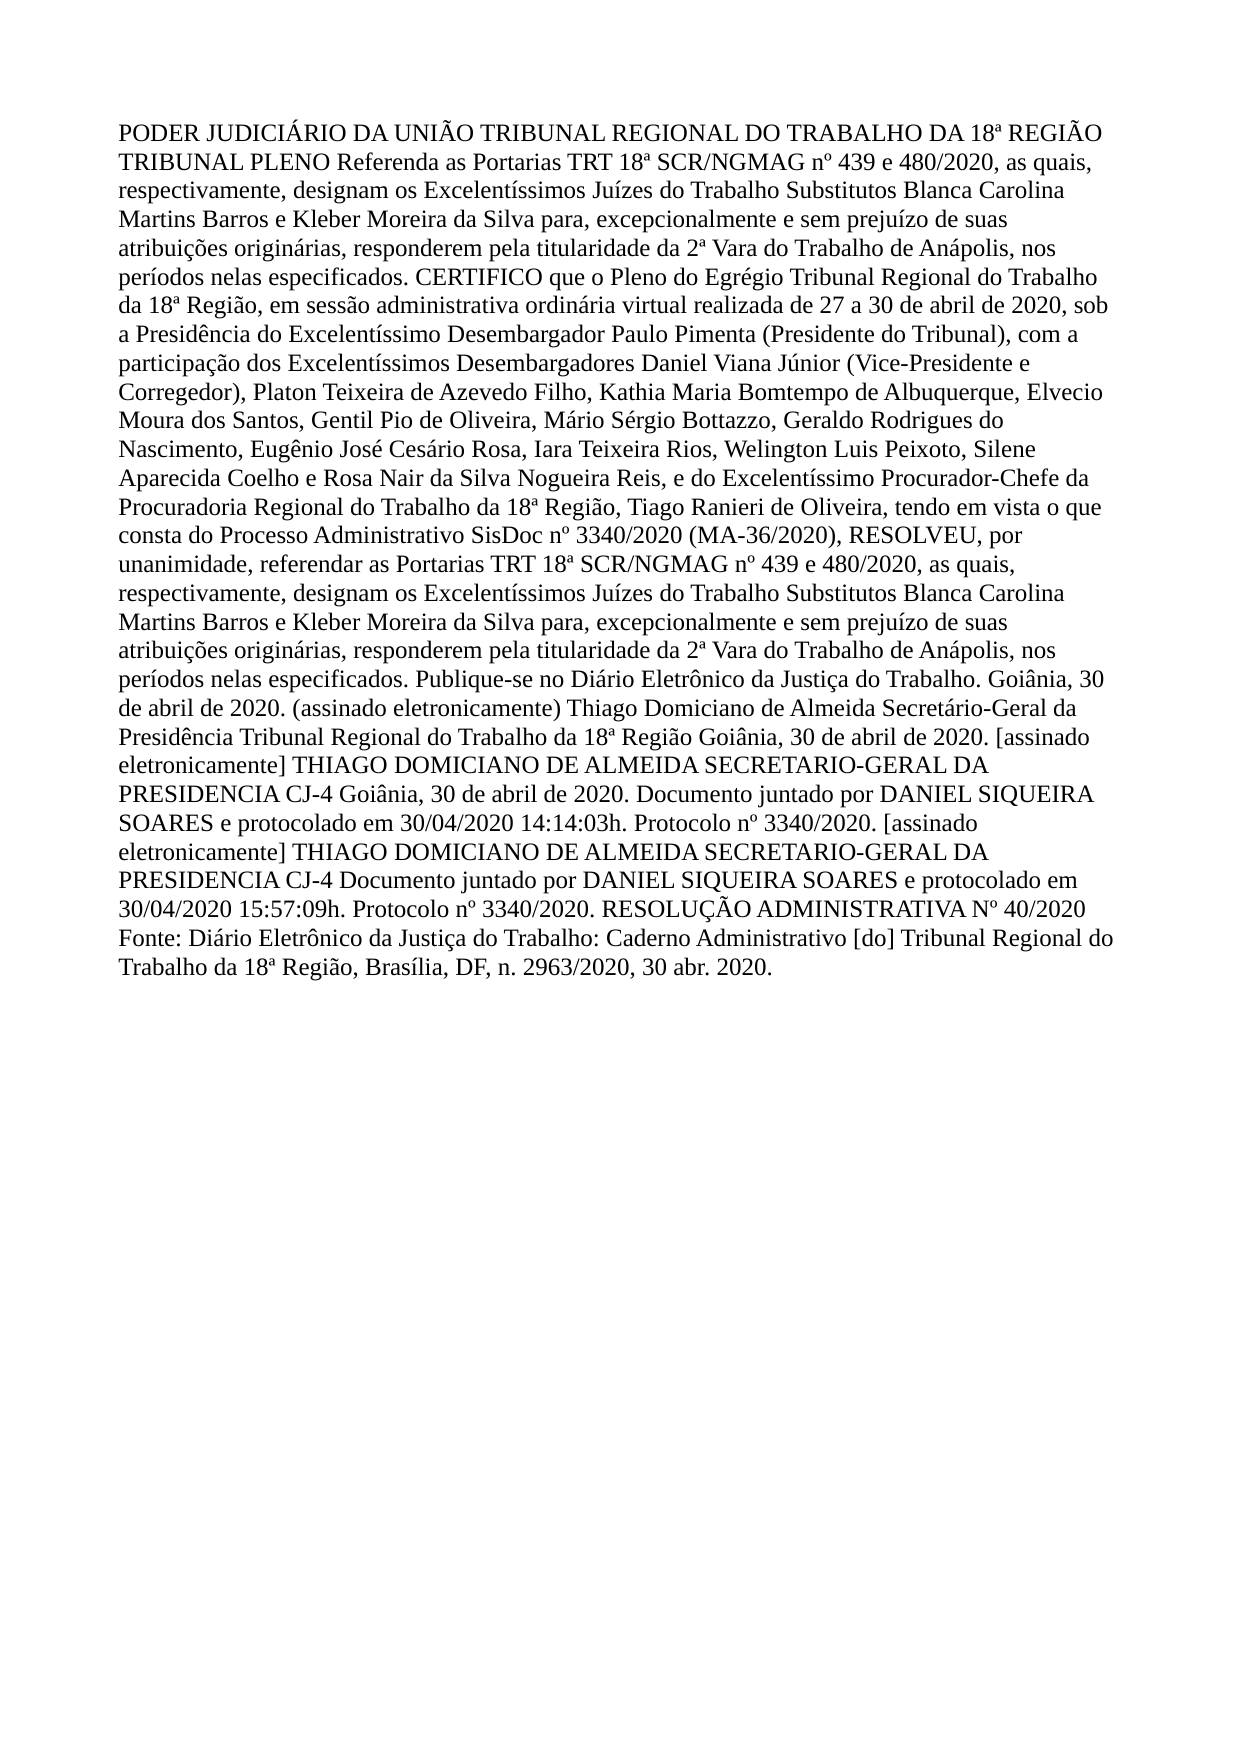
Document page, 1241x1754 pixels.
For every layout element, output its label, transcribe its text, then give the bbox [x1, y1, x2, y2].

text PODER JUDICIÁRIO DA UNIÃO TRIBUNAL REGIONAL DO TRABALHO DA 18ª REGIÃO TRIBUNAL PLENO Referenda as Portarias TRT 18ª SCR/NGMAG nº 439 e 480/2020, as quais, respectivamente, designam os Excelentíssimos Juízes do Trabalho Substitutos Blanca Carolina Martins Barros e Kleber Moreira da Silva para, excepcionalmente e sem prejuízo de suas atribuições originárias, responderem pela titularidade da 2ª Vara do Trabalho de Anápolis, nos períodos nelas especificados. CERTIFICO que o Pleno do Egrégio Tribunal Regional do Trabalho da 18ª Região, em sessão administrativa ordinária virtual realizada de 27 a 30 de abril de 2020, sob a Presidência do Excelentíssimo Desembargador Paulo Pimenta (Presidente do Tribunal), com a participação dos Excelentíssimos Desembargadores Daniel Viana Júnior (Vice-Presidente e Corregedor), Platon Teixeira de Azevedo Filho, Kathia Maria Bomtempo de Albuquerque, Elvecio Moura dos Santos, Gentil Pio de Oliveira, Mário Sérgio Bottazzo, Geraldo Rodrigues do Nascimento, Eugênio José Cesário Rosa, Iara Teixeira Rios, Welington Luis Peixoto, Silene Aparecida Coelho e Rosa Nair da Silva Nogueira Reis, e do Excelentíssimo Procurador-Chefe da Procuradoria Regional do Trabalho da 18ª Região, Tiago Ranieri de Oliveira, tendo em vista o que consta do Processo Administrativo SisDoc nº 3340/2020 (MA-36/2020), RESOLVEU, por unanimidade, referendar as Portarias TRT 18ª SCR/NGMAG nº 439 e 480/2020, as quais, respectivamente, designam os Excelentíssimos Juízes do Trabalho Substitutos Blanca Carolina Martins Barros e Kleber Moreira da Silva para, excepcionalmente e sem prejuízo de suas atribuições originárias, responderem pela titularidade da 2ª Vara do Trabalho de Anápolis, nos períodos nelas especificados. Publique-se no Diário Eletrônico da Justiça do Trabalho. Goiânia, 30 de abril de 2020. (assinado eletronicamente) Thiago Domiciano de Almeida Secretário-Geral da Presidência Tribunal Regional do Trabalho da 18ª Região Goiânia, 30 de abril de 2020. [assinado eletronicamente] THIAGO DOMICIANO DE ALMEIDA SECRETARIO-GERAL DA PRESIDENCIA CJ-4 Goiânia, 30 de abril de 2020. Documento juntado por DANIEL SIQUEIRA SOARES e protocolado em 30/04/2020 14:14:03h. Protocolo nº 3340/2020. [assinado eletronicamente] THIAGO DOMICIANO DE ALMEIDA SECRETARIO-GERAL DA PRESIDENCIA CJ-4 Documento juntado por DANIEL SIQUEIRA SOARES e protocolado em 30/04/2020 15:57:09h. Protocolo nº 3340/2020. RESOLUÇÃO ADMINISTRATIVA Nº 40/2020 Fonte: Diário Eletrônico da Justiça do Trabalho: Caderno Administrativo [do] Tribunal Regional do Trabalho da 18ª Região, Brasília, DF, n. 2963/2020, 30 abr. 2020. [118, 118, 1122, 981]
